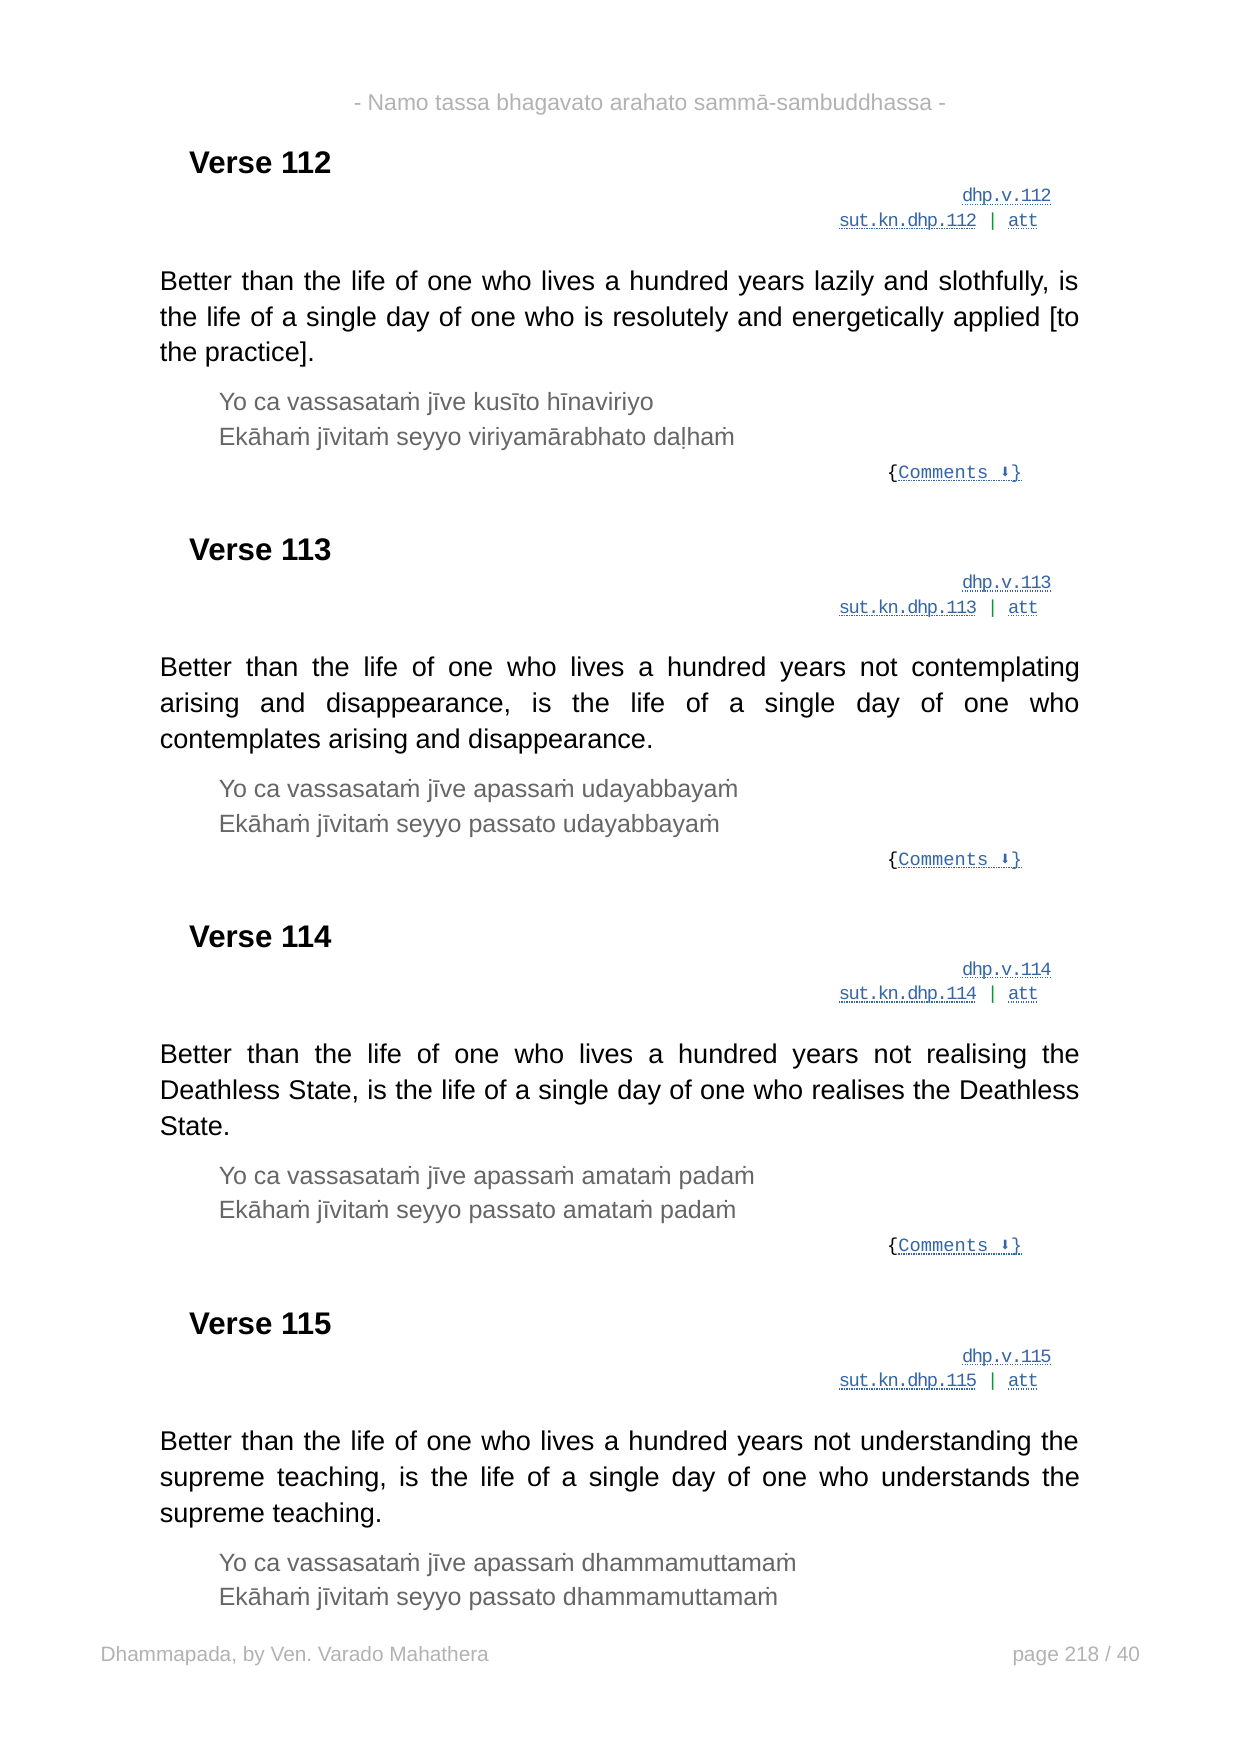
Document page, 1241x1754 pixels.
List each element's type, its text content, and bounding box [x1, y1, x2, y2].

text Yo ca vassasataṁ jīve apassaṁ udayabbayaṁ [218, 774, 1110, 803]
text Ekāhaṁ jīvitaṁ seyyo passato udayabbayaṁ [218, 809, 1110, 837]
text Ekāhaṁ jīvitaṁ seyyo viriyamārabhato daḷhaṁ [218, 422, 1110, 451]
subtitle Verse 113 [189, 531, 1140, 567]
text Yo ca vassasataṁ jīve apassaṁ dhammamuttamaṁ [218, 1547, 1110, 1576]
text Better than the life of one who lives a hundred years not realising the Deathless State, is the life of a single day of one who realises the Deathless State. [159, 1038, 1081, 1141]
text dhp.v.115 sut.kn.dhp.115 | att [159, 1347, 1051, 1392]
subtitle Verse 112 [189, 144, 1140, 180]
text Better than the life of one who lives a hundred years not contemplating arising and disappearance, is the life of a single day of one who contemplates arising and disappearance. [159, 651, 1081, 754]
text dhp.v.112 sut.kn.dhp.112 | att [159, 186, 1051, 232]
text Ekāhaṁ jīvitaṁ seyyo passato dhammamuttamaṁ [218, 1582, 1110, 1611]
subtitle Verse 114 [189, 918, 1140, 954]
text {Comments ⬇} [159, 1236, 1022, 1257]
text dhp.v.114 sut.kn.dhp.114 | att [159, 960, 1051, 1005]
text Better than the life of one who lives a hundred years not understanding the supreme teaching, is the life of a single day of one who understands the supreme teaching. [159, 1425, 1081, 1528]
text Yo ca vassasataṁ jīve kusīto hīnaviriyo [218, 387, 1110, 416]
text {Comments ⬇} [159, 849, 1022, 871]
text Yo ca vassasataṁ jīve apassaṁ amataṁ padaṁ [218, 1161, 1110, 1189]
subtitle Verse 115 [189, 1305, 1140, 1341]
text Better than the life of one who lives a hundred years lazily and slothfully, is the life of a single day of one who is resolutely and energetically applied [to the practice]. [159, 264, 1081, 368]
text Ekāhaṁ jīvitaṁ seyyo passato amataṁ padaṁ [218, 1195, 1110, 1224]
text {Comments ⬇} [159, 462, 1022, 484]
text dhp.v.113 sut.kn.dhp.113 | att [159, 573, 1051, 619]
